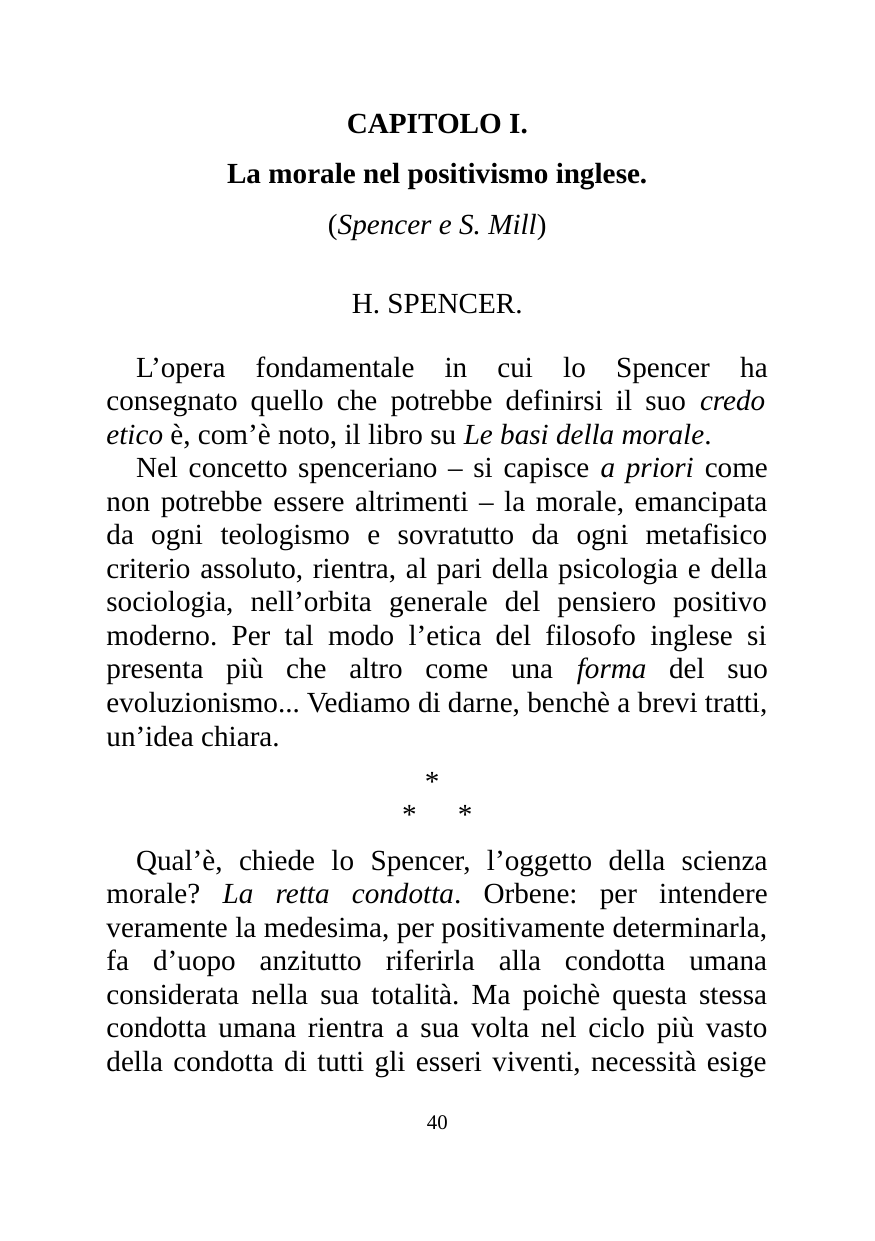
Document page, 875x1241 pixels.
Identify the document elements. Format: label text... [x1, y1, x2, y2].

text Qual’è, chiede lo Spencer, l’oggetto della scienza morale? La retta condotta. Orbene: per intendere veramente la medesima, per positivamente determinarla, fa d’uopo anzitutto riferirla alla condotta umana considerata nella sua totalità. Ma poichè questa stessa condotta umana rientra a sua volta nel ciclo più vasto della condotta di tutti gli esseri viventi, necessità esige [106, 843, 768, 1078]
text Nel concetto spenceriano – si capisce a priori come non potrebbe essere altrimenti – la morale, emancipata da ogni teologismo e sovratutto da ogni metafisico criterio assoluto, rientra, al pari della psicologia e della sociologia, nell’orbita generale del pensiero positivo moderno. Per tal modo l’etica del filosofo inglese si presenta più che altro come una forma del suo evoluzionismo... Vediamo di darne, benchè a brevi tratti, un’idea chiara. [106, 450, 768, 752]
subtitle H. SPENCER. [106, 287, 768, 320]
subtitle CAPITOLO I. La morale nel positivismo inglese. (Spencer e S. Mill) [106, 106, 768, 240]
text * * * [106, 764, 768, 831]
text L’opera fondamentale in cui lo Spencer ha consegnato quello che potrebbe definirsi il suo credo etico è, com’è noto, il libro su Le basi della morale. [106, 350, 768, 450]
